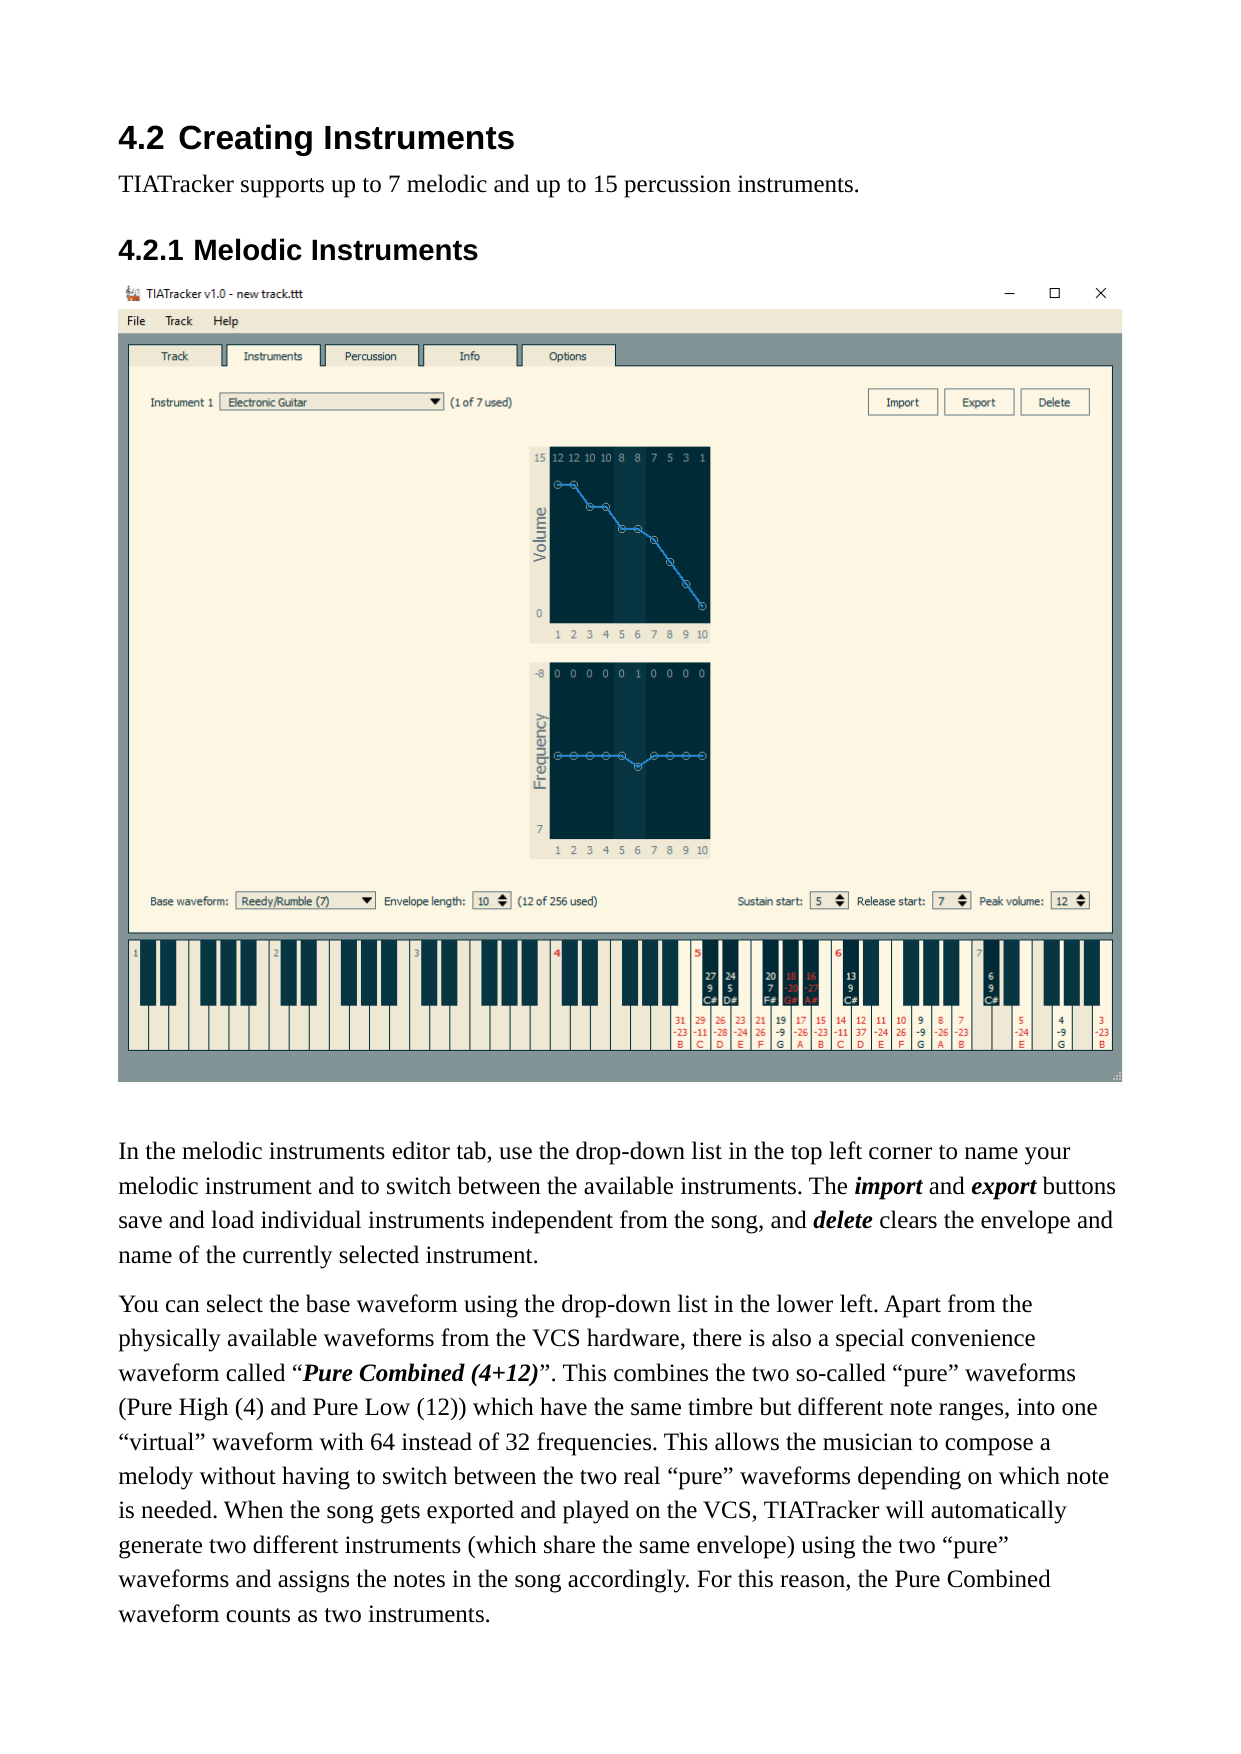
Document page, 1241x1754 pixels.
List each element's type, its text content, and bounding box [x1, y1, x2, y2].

picture [118, 279, 1123, 1082]
text TIATracker supports up to 7 melodic and up to 15 percussion instruments. [118, 169, 1122, 198]
subtitle Melodic Instruments [118, 233, 1122, 267]
text You can select the base waveform using the drop-down list in the lower left. Apart from the physically available waveforms from the VCS hardware, there is also a special convenience waveform called “Pure Combined (4+12)”. This combines the two so-called “pure” waveforms (Pure High (4) and Pure Low (12)) which have the same timbre but different note ranges, into one “virtual” waveform with 64 instead of 32 frequencies. This allows the musician to compose a melody without having to switch between the two real “pure” waveforms depending on which note is needed. When the song gets exported and played on the VCS, TIATracker will automatically generate two different instruments (which share the same envelope) using the two “pure” waveforms and assigns the notes in the song accordingly. For this reason, the Pure Combined waveform counts as two instruments. [118, 1289, 1122, 1628]
text In the melodic instruments editor tab, use the drop-down list in the top left corner to name your melodic instrument and to switch between the available instruments. The import and export buttons save and load individual instruments independent from the song, and delete clears the envelope and name of the currently selected instrument. [118, 1136, 1122, 1268]
subtitle Creating Instruments [118, 118, 1122, 157]
